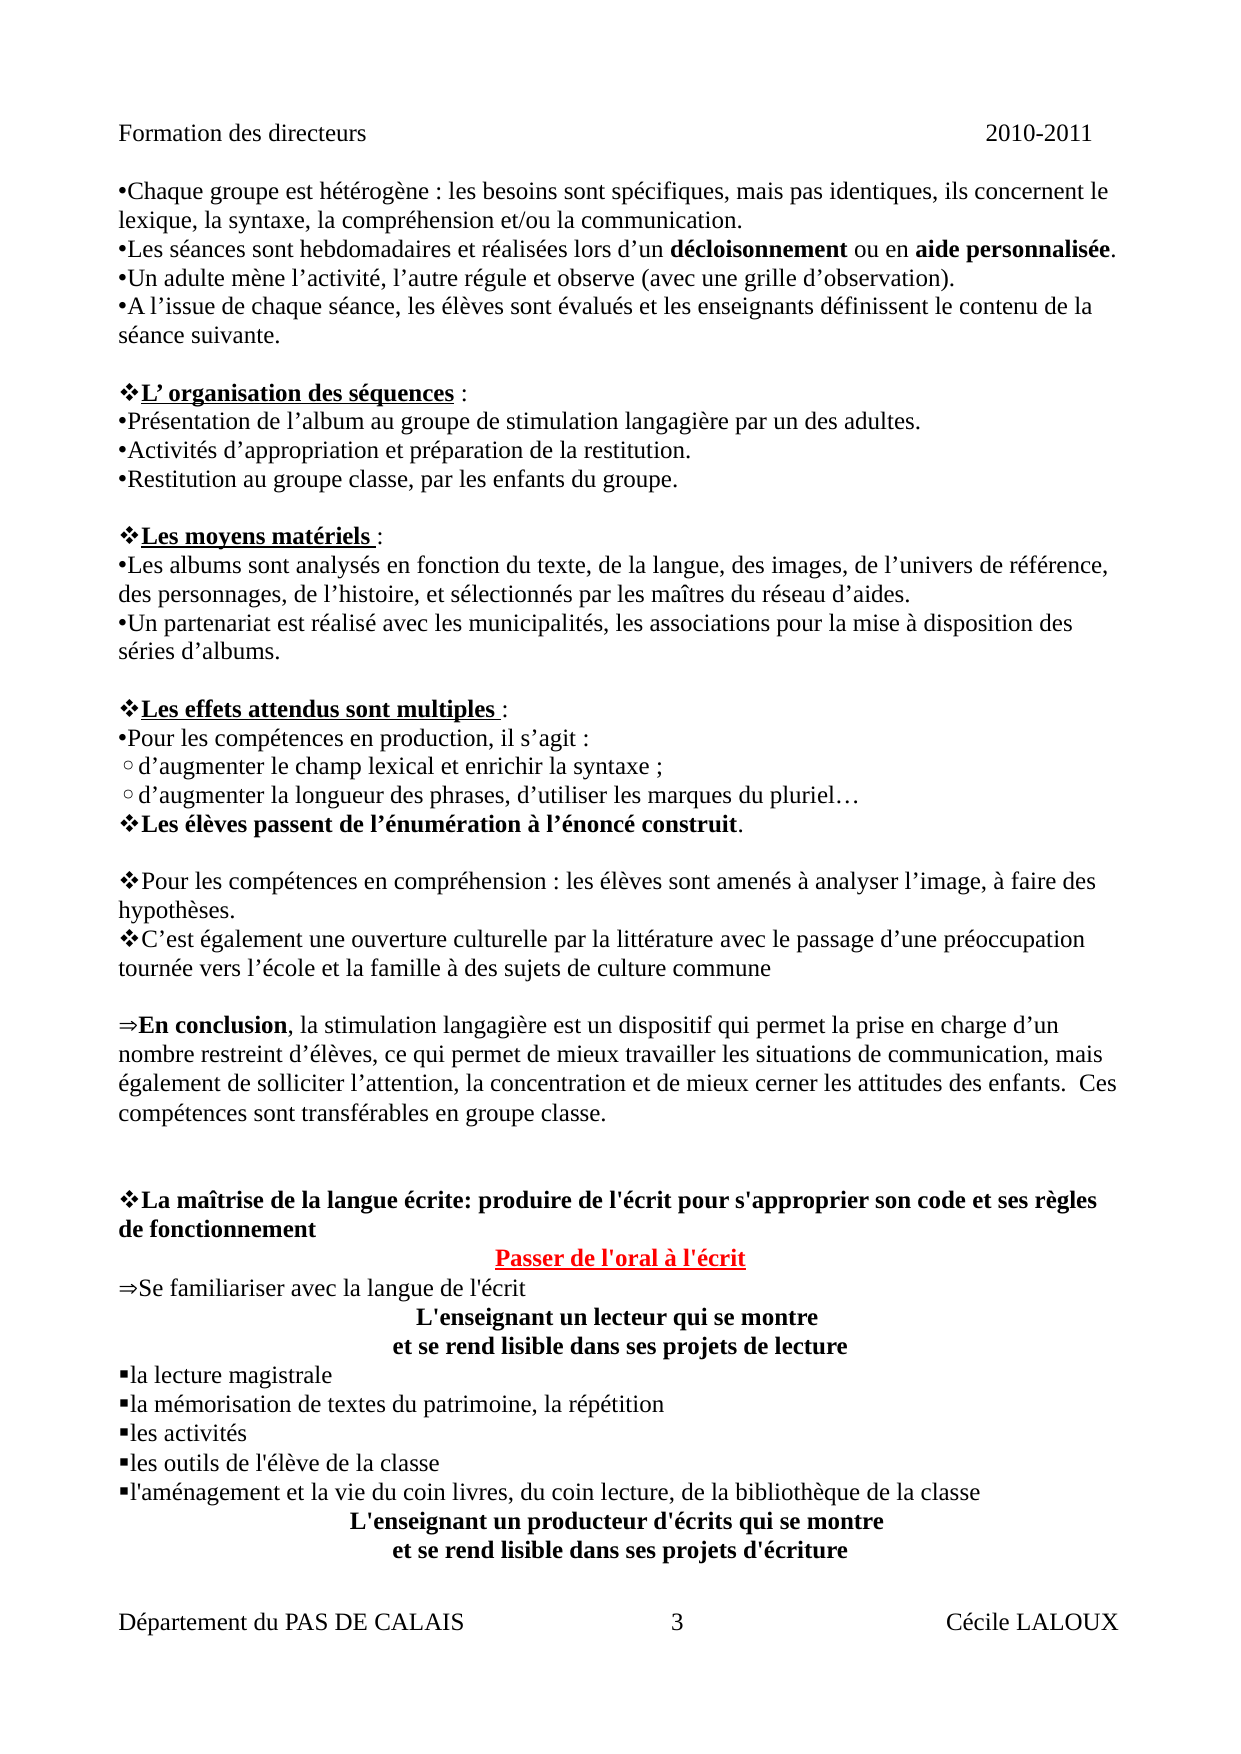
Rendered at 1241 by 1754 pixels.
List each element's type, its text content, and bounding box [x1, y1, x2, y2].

list Les moyens matériels : [118, 521, 1122, 550]
list Les effets attendus sont multiples : [118, 694, 1122, 723]
text et se rend lisible dans ses projets d'écriture [118, 1535, 1122, 1564]
list Pour les compétences en compréhension : les élèves sont amenés à analyser l’image, à faire des hypothèses. [118, 866, 1122, 924]
list C’est également une ouverture culturelle par la littérature avec le passage d’une préoccupation tournée vers l’école et la famille à des sujets de culture commune [118, 924, 1122, 981]
list la lecture magistrale [118, 1360, 1122, 1389]
list Les séances sont hebdomadaires et réalisées lors d’un décloisonnement ou en aide personnalisée. [118, 234, 1122, 263]
list les activités [118, 1418, 1122, 1448]
list En conclusion, la stimulation langagière est un dispositif qui permet la prise en charge d’un nombre restreint d’élèves, ce qui permet de mieux travailler les situations de communication, mais également de solliciter l’attention, la concentration et de mieux cerner les attitudes des enfants. Ces compétences sont transférables en groupe classe. [118, 1010, 1122, 1127]
list Chaque groupe est hétérogène : les besoins sont spécifiques, mais pas identiques, ils concernent le lexique, la syntaxe, la compréhension et/ou la communication. [118, 176, 1122, 234]
list Les albums sont analysés en fonction du texte, de la langue, des images, de l’univers de référence, des personnages, de l’histoire, et sélectionnés par les maîtres du réseau d’aides. [118, 550, 1122, 608]
list Se familiariser avec la langue de l'écrit [118, 1273, 1122, 1302]
list La maîtrise de la langue écrite: produire de l'écrit pour s'approprier son code et ses règles de fonctionnement [118, 1185, 1122, 1243]
list Présentation de l’album au groupe de stimulation langagière par un des adultes. [118, 406, 1122, 435]
list l'aménagement et la vie du coin livres, du coin lecture, de la bibliothèque de la classe [118, 1477, 1122, 1506]
list les outils de l'élève de la classe [118, 1448, 1122, 1477]
list Restitution au groupe classe, par les enfants du groupe. [118, 464, 1122, 493]
list Pour les compétences en production, il s’agit : [118, 723, 1122, 751]
text L'enseignant un producteur d'écrits qui se montre [118, 1506, 1122, 1535]
list Activités d’appropriation et préparation de la restitution. [118, 435, 1122, 464]
list L’ organisation des séquences : [118, 378, 1122, 406]
text L'enseignant un lecteur qui se montre [118, 1302, 1122, 1331]
list la mémorisation de textes du patrimoine, la répétition [118, 1389, 1122, 1418]
text et se rend lisible dans ses projets de lecture [118, 1331, 1122, 1360]
list Un adulte mène l’activité, l’autre régule et observe (avec une grille d’observation). [118, 263, 1122, 291]
list A l’issue de chaque séance, les élèves sont évalués et les enseignants définissent le contenu de la séance suivante. [118, 291, 1122, 349]
list Les élèves passent de l’énumération à l’énoncé construit. [118, 809, 1122, 838]
list d’augmenter la longueur des phrases, d’utiliser les marques du pluriel… [118, 780, 1122, 809]
list d’augmenter le champ lexical et enrichir la syntaxe ; [118, 751, 1122, 780]
list Un partenariat est réalisé avec les municipalités, les associations pour la mise à disposition des séries d’albums. [118, 608, 1122, 665]
text Passer de l'oral à l'écrit [118, 1243, 1122, 1273]
